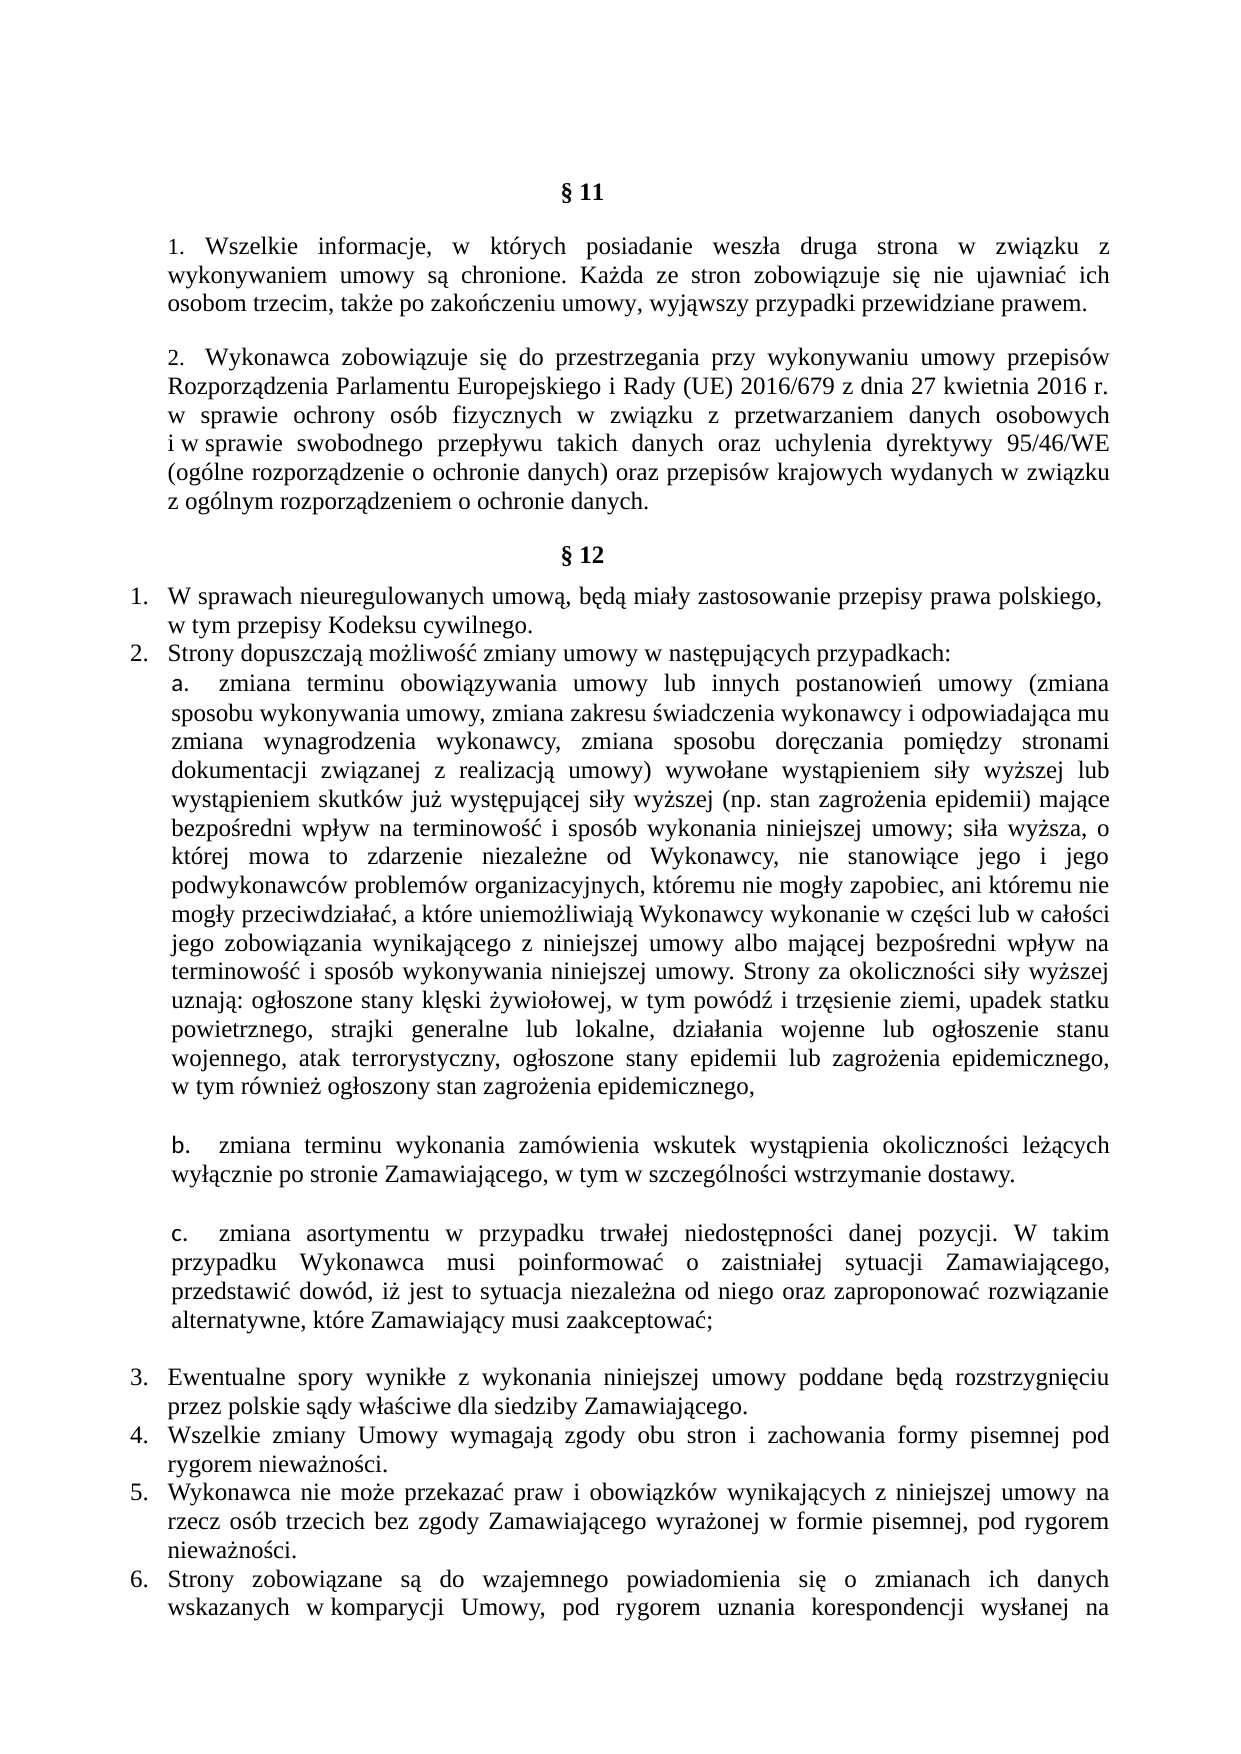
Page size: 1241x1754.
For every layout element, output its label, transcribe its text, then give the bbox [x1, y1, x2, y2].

list Strony dopuszczają możliwość zmiany umowy w następujących przypadkach: [130, 638, 1110, 667]
list Wykonawca zobowiązuje się do przestrzegania przy wykonywaniu umowy przepisów Rozporządzenia Parlamentu Europejskiego i Rady (UE) 2016/679 z dnia 27 kwietnia 2016 r. w sprawie ochrony osób fizycznych w związku z przetwarzaniem danych osobowych i w sprawie swobodnego przepływu takich danych oraz uchylenia dyrektywy 95/46/WE (ogólne rozporządzenie o ochronie danych) oraz przepisów krajowych wydanych w związku z ogólnym rozporządzeniem o ochronie danych. [167, 342, 1110, 515]
list Wykonawca nie może przekazać praw i obowiązków wynikających z niniejszej umowy na rzecz osób trzecich bez zgody Zamawiającego wyrażonej w formie pisemnej, pod rygorem nieważności. [130, 1477, 1110, 1564]
list Wszelkie informacje, w których posiadanie weszła druga strona w związku z wykonywaniem umowy są chronione. Każda ze stron zobowiązuje się nie ujawniać ich osobom trzecim, także po zakończeniu umowy, wyjąwszy przypadki przewidziane prawem. [167, 231, 1110, 317]
list Wszelkie zmiany Umowy wymagają zgody obu stron i zachowania formy pisemnej pod rygorem nieważności. [130, 1420, 1110, 1477]
list zmiana asortymentu w przypadku trwałej niedostępności danej pozycji. W takim przypadku Wykonawca musi poinformować o zaistniałej sytuacji Zamawiającego, przedstawić dowód, iż jest to sytuacja niezależna od niego oraz zaproponować rozwiązanie alternatywne, które Zamawiający musi zaakceptować; [171, 1217, 1110, 1334]
text § 11 [130, 177, 1035, 206]
list W sprawach nieuregulowanych umową, będą miały zastosowanie przepisy prawa polskiego, w tym przepisy Kodeksu cywilnego. [130, 581, 1110, 638]
list Ewentualne spory wynikłe z wykonania niniejszej umowy poddane będą rozstrzygnięciu przez polskie sądy właściwe dla siedziby Zamawiającego. [130, 1362, 1110, 1420]
text § 12 [130, 540, 1035, 568]
list zmiana terminu wykonania zamówienia wskutek wystąpienia okoliczności leżących wyłącznie po stronie Zamawiającego, w tym w szczególności wstrzymanie dostawy. [171, 1129, 1110, 1188]
list Strony zobowiązane są do wzajemnego powiadomienia się o zmianach ich danych wskazanych w komparycji Umowy, pod rygorem uznania korespondencji wysłanej na [130, 1564, 1110, 1621]
list zmiana terminu obowiązywania umowy lub innych postanowień umowy (zmiana sposobu wykonywania umowy, zmiana zakresu świadczenia wykonawcy i odpowiadająca mu zmiana wynagrodzenia wykonawcy, zmiana sposobu doręczania pomiędzy stronami dokumentacji związanej z realizacją umowy) wywołane wystąpieniem siły wyższej lub wystąpieniem skutków już występującej siły wyższej (np. stan zagrożenia epidemii) mające bezpośredni wpływ na terminowość i sposób wykonania niniejszej umowy; siła wyższa, o której mowa to zdarzenie niezależne od Wykonawcy, nie stanowiące jego i jego podwykonawców problemów organizacyjnych, któremu nie mogły zapobiec, ani któremu nie mogły przeciwdziałać, a które uniemożliwiają Wykonawcy wykonanie w części lub w całości jego zobowiązania wynikającego z niniejszej umowy albo mającej bezpośredni wpływ na terminowość i sposób wykonywania niniejszej umowy. Strony za okoliczności siły wyższej uznają: ogłoszone stany klęski żywiołowej, w tym powódź i trzęsienie ziemi, upadek statku powietrznego, strajki generalne lub lokalne, działania wojenne lub ogłoszenie stanu wojennego, atak terrorystyczny, ogłoszone stany epidemii lub zagrożenia epidemicznego, w tym również ogłoszony stan zagrożenia epidemicznego, [171, 667, 1110, 1100]
